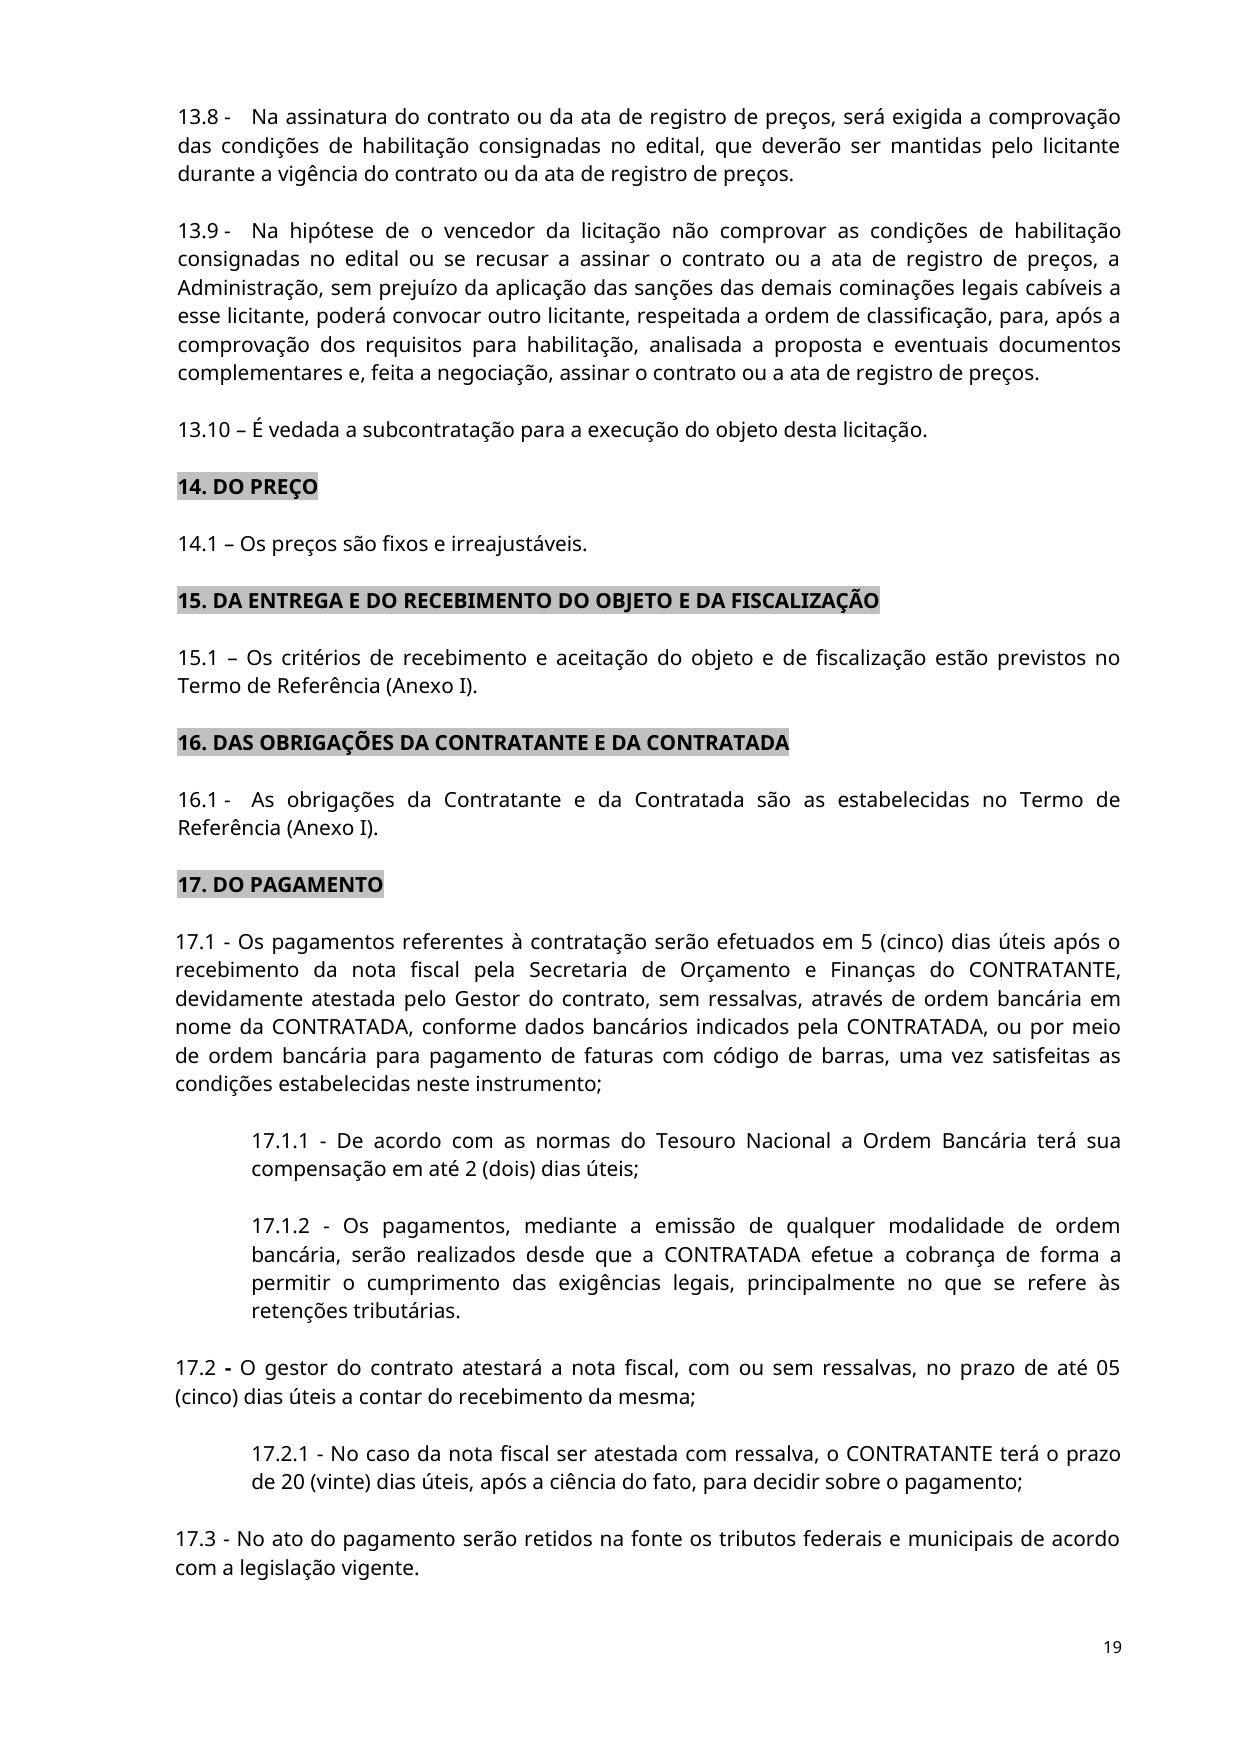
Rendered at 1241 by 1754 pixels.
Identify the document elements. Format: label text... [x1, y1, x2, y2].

text 16.1 - As obrigações da Contratante e da Contratada são as estabelecidas no Termo de Referência (Anexo I). [177, 785, 1122, 842]
text 17.1 - Os pagamentos referentes à contratação serão efetuados em 5 (cinco) dias úteis após o recebimento da nota fiscal pela Secretaria de Orçamento e Finanças do CONTRATANTE, devidamente atestada pelo Gestor do contrato, sem ressalvas, através de ordem bancária em nome da CONTRATADA, conforme dados bancários indicados pela CONTRATADA, ou por meio de ordem bancária para pagamento de faturas com código de barras, uma vez satisfeitas as condições estabelecidas neste instrumento; [175, 927, 1122, 1098]
text 17.3 - No ato do pagamento serão retidos na fonte os tributos federais e municipais de acordo com a legislação vigente. [175, 1524, 1122, 1581]
text 17.1.1 - De acordo com as normas do Tesouro Nacional a Ordem Bancária terá sua compensação em até 2 (dois) dias úteis; [251, 1126, 1122, 1183]
text 16. DAS OBRIGAÇÕES DA CONTRATANTE E DA CONTRATADA [177, 728, 1122, 756]
text 17. DO PAGAMENTO [177, 870, 1122, 898]
text 15. DA ENTREGA E DO RECEBIMENTO DO OBJETO E DA FISCALIZAÇÃO [177, 586, 1122, 614]
text 13.10 – É vedada a subcontratação para a execução do objeto desta licitação. [177, 415, 1122, 443]
text 14. DO PREÇO [177, 472, 1122, 500]
text 13.9 - Na hipótese de o vencedor da licitação não comprovar as condições de habilitação consignadas no edital ou se recusar a assinar o contrato ou a ata de registro de preços, a Administração, sem prejuízo da aplicação das sanções das demais cominações legais cabíveis a esse licitante, poderá convocar outro licitante, respeitada a ordem de classificação, para, após a comprovação dos requisitos para habilitação, analisada a proposta e eventuais documentos complementares e, feita a negociação, assinar o contrato ou a ata de registro de preços. [177, 216, 1122, 387]
text 14.1 – Os preços são fixos e irreajustáveis. [177, 529, 1122, 557]
text 15.1 – Os critérios de recebimento e aceitação do objeto e de fiscalização estão previstos no Termo de Referência (Anexo I). [177, 643, 1122, 699]
text 17.1.2 - Os pagamentos, mediante a emissão de qualquer modalidade de ordem bancária, serão realizados desde que a CONTRATADA efetue a cobrança de forma a permitir o cumprimento das exigências legais, principalmente no que se refere às retenções tributárias. [251, 1211, 1122, 1325]
text 17.2.1 - No caso da nota fiscal ser atestada com ressalva, o CONTRATANTE terá o prazo de 20 (vinte) dias úteis, após a ciência do fato, para decidir sobre o pagamento; [251, 1439, 1122, 1496]
text 13.8 - Na assinatura do contrato ou da ata de registro de preços, será exigida a comprovação das condições de habilitação consignadas no edital, que deverão ser mantidas pelo licitante durante a vigência do contrato ou da ata de registro de preços. [177, 102, 1122, 188]
text 17.2 - O gestor do contrato atestará a nota fiscal, com ou sem ressalvas, no prazo de até 05 (cinco) dias úteis a contar do recebimento da mesma; [175, 1353, 1122, 1410]
